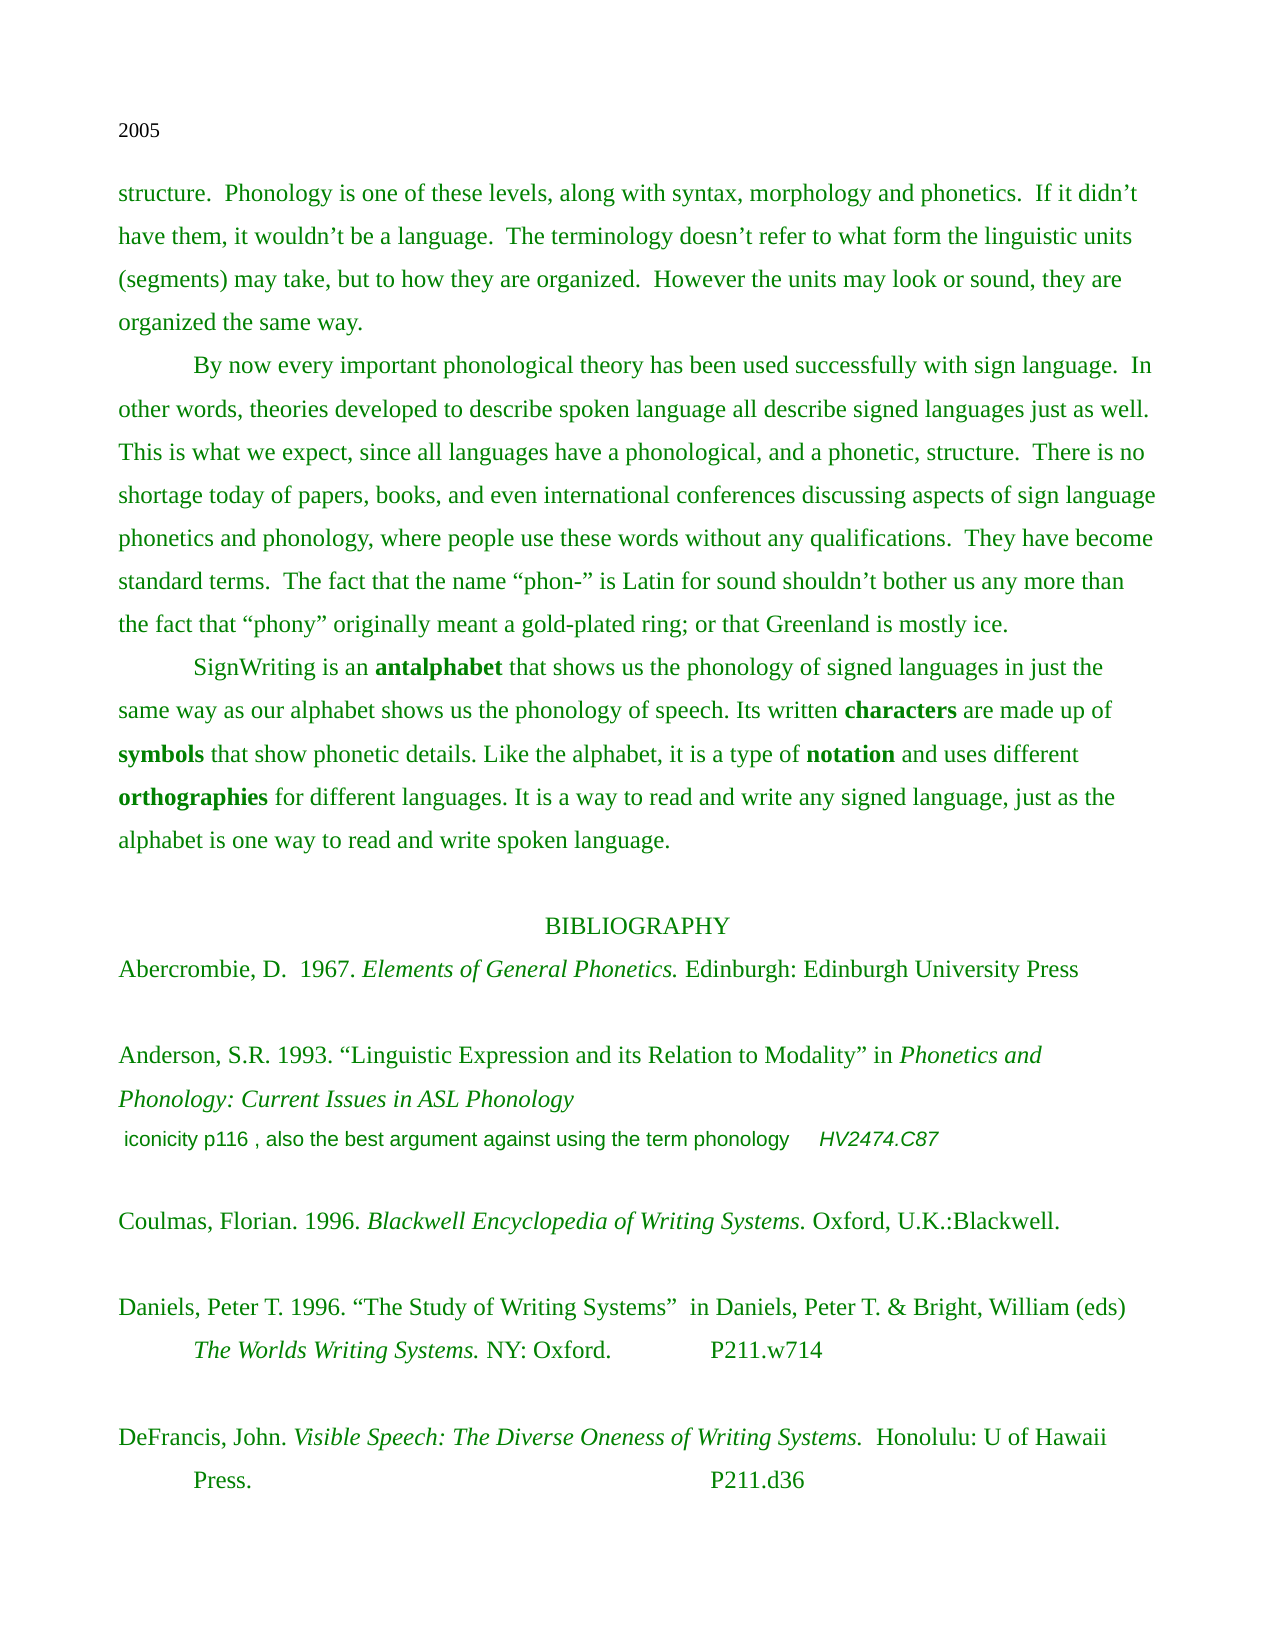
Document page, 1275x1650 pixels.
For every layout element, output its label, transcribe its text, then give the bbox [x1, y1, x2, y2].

text BIBLIOGRAPHY [118, 911, 1157, 940]
text iconicity p116 , also the best argument against using the term phonology HV2474.C87 [118, 1127, 1157, 1151]
text Coulmas, Florian. 1996. Blackwell Encyclopedia of Writing Systems. Oxford, U.K.:Blackwell. [118, 1206, 1157, 1235]
text Abercrombie, D. 1967. Elements of General Phonetics. Edinburgh: Edinburgh University Press [118, 954, 1157, 983]
text Daniels, Peter T. 1996. “The Study of Writing Systems” in Daniels, Peter T. & Bright, William (eds) The Worlds Writing Systems. NY: Oxford. P211.w714 [118, 1292, 1157, 1364]
text DeFrancis, John. Visible Speech: The Diverse Oneness of Writing Systems. Honolulu: U of Hawaii Press. P211.d36 [118, 1422, 1157, 1493]
text structure. Phonology is one of these levels, along with syntax, morphology and phonetics. If it didn’t have them, it wouldn’t be a language. The terminology doesn’t refer to what form the linguistic units (segments) may take, but to how they are organized. However the units may look or sound, they are organized the same way. [118, 178, 1157, 336]
text SignWriting is an antalphabet that shows us the phonology of signed languages in just the same way as our alphabet shows us the phonology of speech. Its written characters are made up of symbols that show phonetic details. Like the alphabet, it is a type of notation and uses different orthographies for different languages. It is a way to read and write any signed language, just as the alphabet is one way to read and write spoken language. [118, 652, 1157, 854]
text Anderson, S.R. 1993. “Linguistic Expression and its Relation to Modality” in Phonetics and Phonology: Current Issues in ASL Phonology [118, 1041, 1157, 1112]
text By now every important phonological theory has been used successfully with sign language. In other words, theories developed to describe spoken language all describe signed languages just as well. This is what we expect, since all languages have a phonological, and a phonetic, structure. There is no shortage today of papers, books, and even international conferences discussing aspects of sign language phonetics and phonology, where people use these words without any qualifications. They have become standard terms. The fact that the name “phon-” is Latin for sound shouldn’t bother us any more than the fact that “phony” originally meant a gold-plated ring; or that Greenland is mostly ice. [118, 351, 1157, 638]
